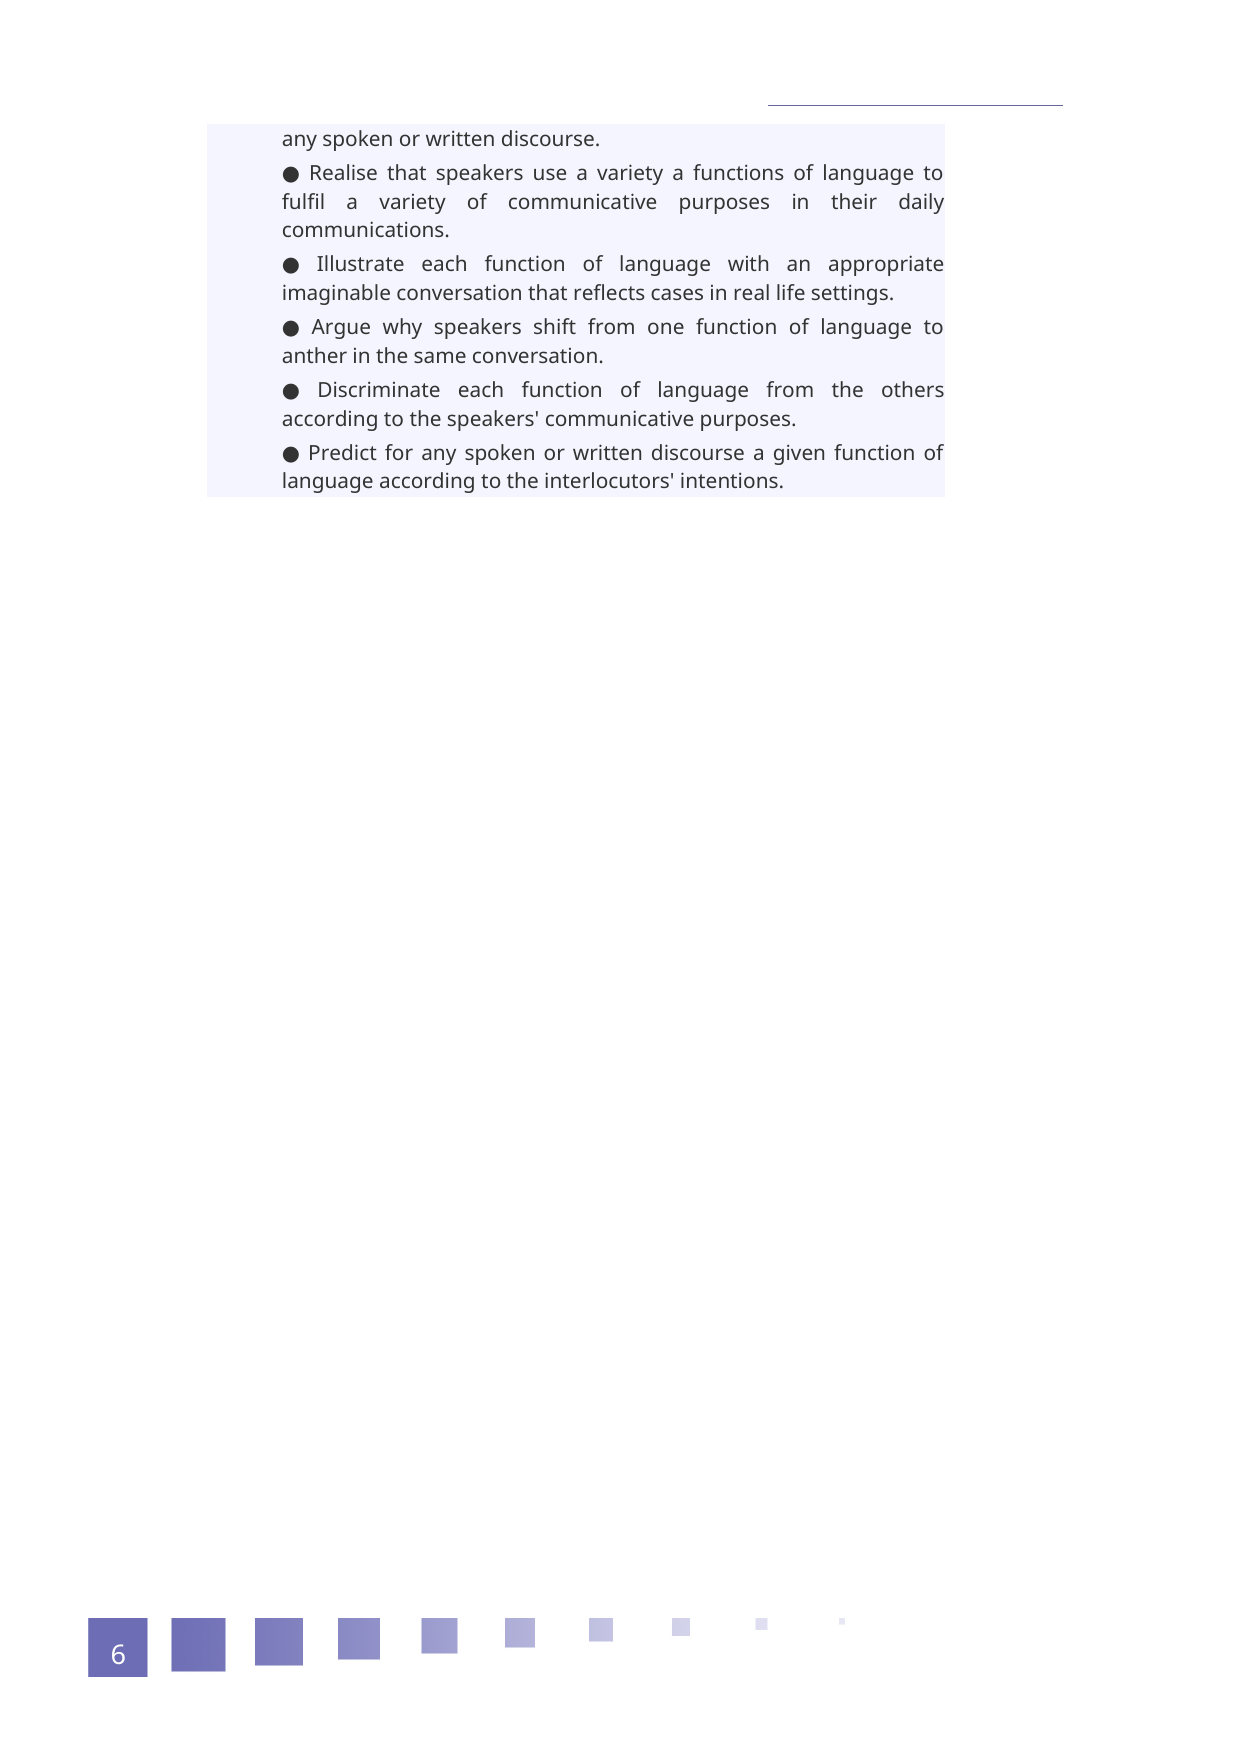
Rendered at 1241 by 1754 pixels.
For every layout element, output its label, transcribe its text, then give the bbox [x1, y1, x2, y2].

list any spoken or written discourse. [244, 124, 945, 152]
list ● Discriminate each function of language from the others according to the speakers' communicative purposes. [244, 375, 945, 432]
list ● Illustrate each function of language with an appropriate imaginable conversation that reflects cases in real life settings. [244, 249, 945, 306]
picture [88, 1618, 889, 1678]
list ● Predict for any spoken or written discourse a given function of language according to the interlocutors' intentions. [244, 438, 945, 495]
list ● Argue why speakers shift from one function of language to anther in the same conversation. [244, 312, 945, 369]
list ● Realise that speakers use a variety a functions of language to fulfil a variety of communicative purposes in their daily communications. [244, 158, 945, 244]
